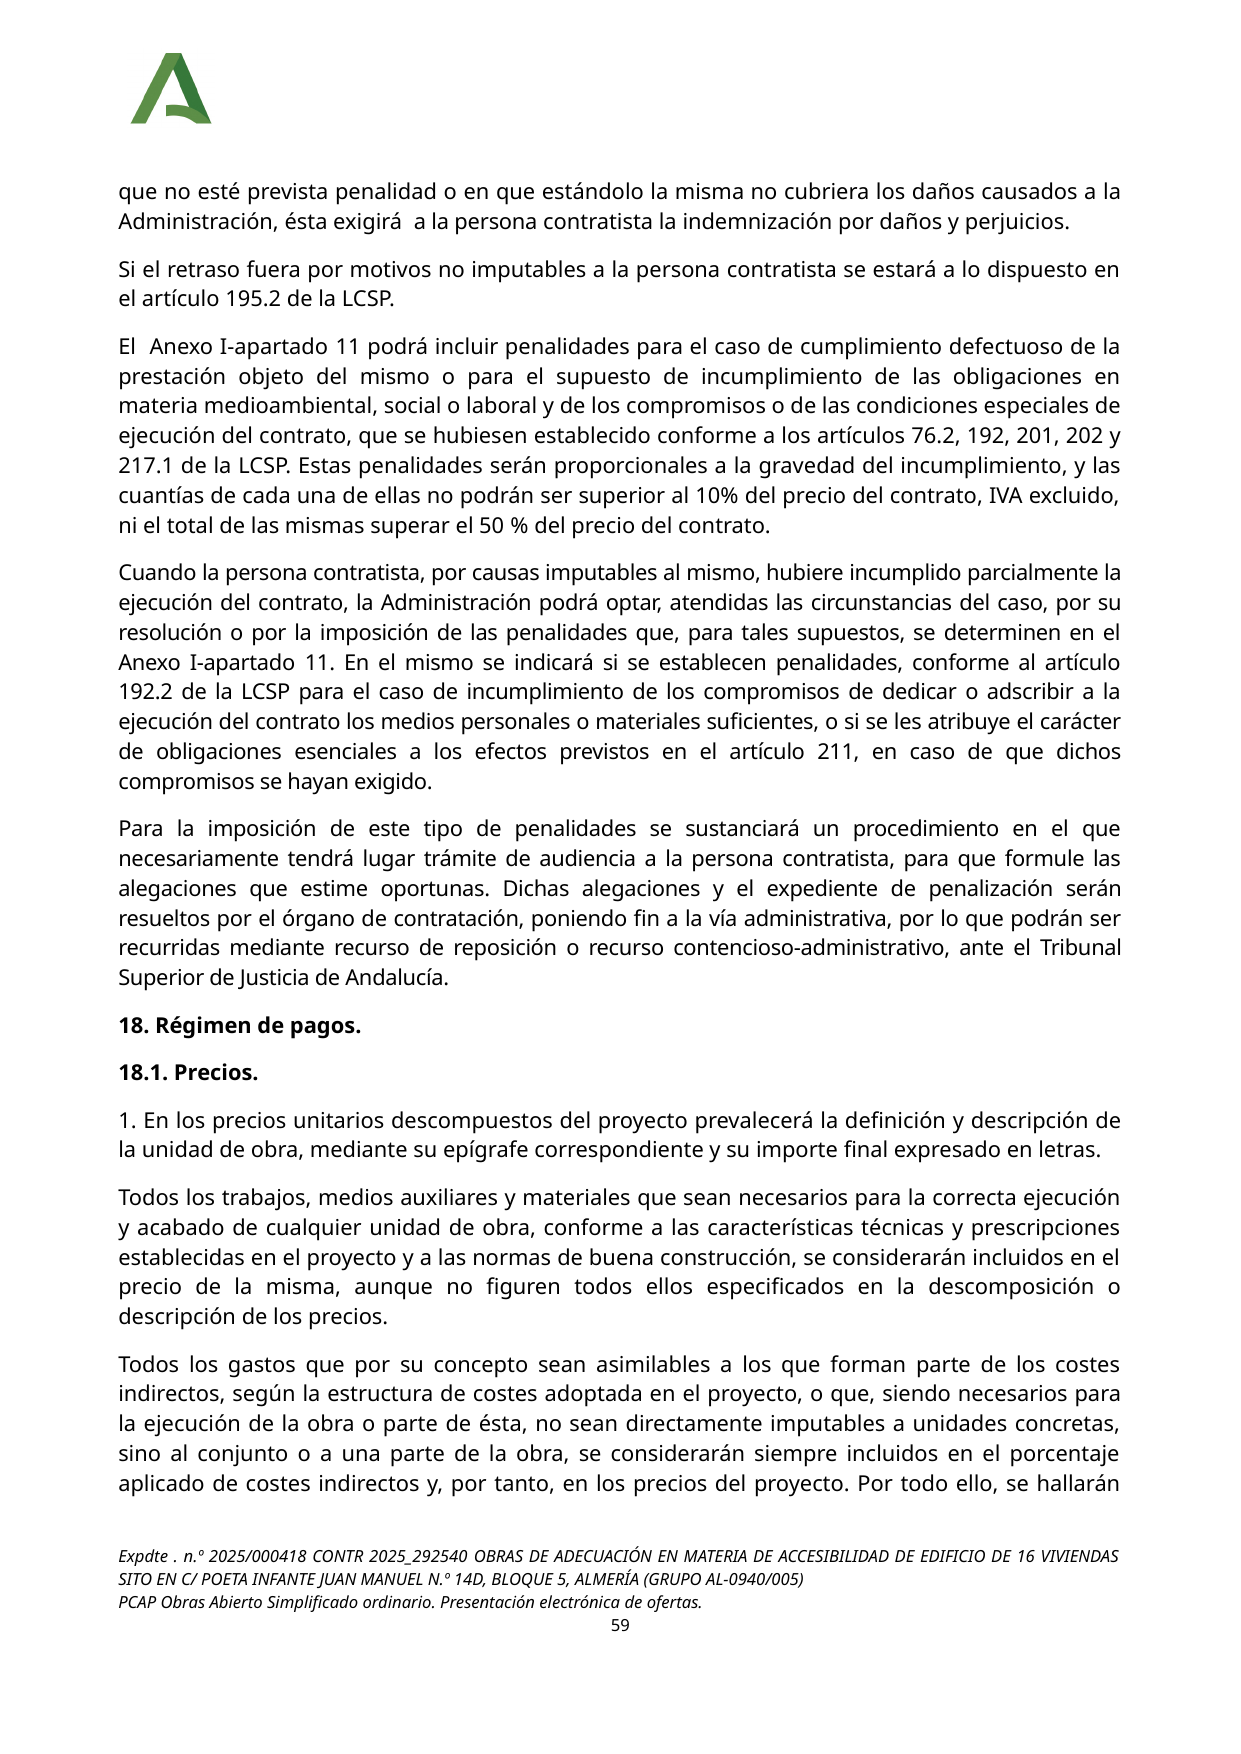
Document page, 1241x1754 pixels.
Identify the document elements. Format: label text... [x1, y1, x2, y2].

text El Anexo I-apartado 11 podrá incluir penalidades para el caso de cumplimiento defectuoso de la prestación objeto del mismo o para el supuesto de incumplimiento de las obligaciones en materia medioambiental, social o laboral y de los compromisos o de las condiciones especiales de ejecución del contrato, que se hubiesen establecido conforme a los artículos 76.2, 192, 201, 202 y 217.1 de la LCSP. Estas penalidades serán proporcionales a la gravedad del incumplimiento, y las cuantías de cada una de ellas no podrán ser superior al 10% del precio del contrato, IVA excluido, ni el total de las mismas superar el 50 % del precio del contrato. [118, 331, 1122, 539]
text que no esté prevista penalidad o en que estándolo la misma no cubriera los daños causados a la Administración, ésta exigirá a la persona contratista la indemnización por daños y perjuicios. [118, 176, 1122, 236]
text Si el retraso fuera por motivos no imputables a la persona contratista se estará a lo dispuesto en el artículo 195.2 de la LCSP. [118, 254, 1122, 313]
picture [127, 48, 216, 128]
text Para la imposición de este tipo de penalidades se sustanciará un procedimiento en el que necesariamente tendrá lugar trámite de audiencia a la persona contratista, para que formule las alegaciones que estime oportunas. Dichas alegaciones y el expediente de penalización serán resueltos por el órgano de contratación, poniendo fin a la vía administrativa, por lo que podrán ser recurridas mediante recurso de reposición o recurso contencioso-administrativo, ante el Tribunal Superior de Justicia de Andalucía. [118, 813, 1122, 992]
text Todos los trabajos, medios auxiliares y materiales que sean necesarios para la correcta ejecución y acabado de cualquier unidad de obra, conforme a las características técnicas y prescripciones establecidas en el proyecto y a las normas de buena construcción, se considerarán incluidos en el precio de la misma, aunque no figuren todos ellos especificados en la descomposición o descripción de los precios. [118, 1182, 1122, 1331]
text Todos los gastos que por su concepto sean asimilables a los que forman parte de los costes indirectos, según la estructura de costes adoptada en el proyecto, o que, siendo necesarios para la ejecución de la obra o parte de ésta, no sean directamente imputables a unidades concretas, sino al conjunto o a una parte de la obra, se considerarán siempre incluidos en el porcentaje aplicado de costes indirectos y, por tanto, en los precios del proyecto. Por todo ello, se hallarán [118, 1349, 1122, 1498]
subtitle 18. Régimen de pagos. [118, 1010, 1122, 1039]
text 1. En los precios unitarios descompuestos del proyecto prevalecerá la definición y descripción de la unidad de obra, mediante su epígrafe correspondiente y su importe final expresado en letras. [118, 1105, 1122, 1164]
subtitle 18.1. Precios. [118, 1057, 1122, 1087]
text Cuando la persona contratista, por causas imputables al mismo, hubiere incumplido parcialmente la ejecución del contrato, la Administración podrá optar, atendidas las circunstancias del caso, por su resolución o por la imposición de las penalidades que, para tales supuestos, se determinen en el Anexo I-apartado 11. En el mismo se indicará si se establecen penalidades, conforme al artículo 192.2 de la LCSP para el caso de incumplimiento de los compromisos de dedicar o adscribir a la ejecución del contrato los medios personales o materiales suficientes, o si se les atribuye el carácter de obligaciones esenciales a los efectos previstos en el artículo 211, en caso de que dichos compromisos se hayan exigido. [118, 557, 1122, 796]
